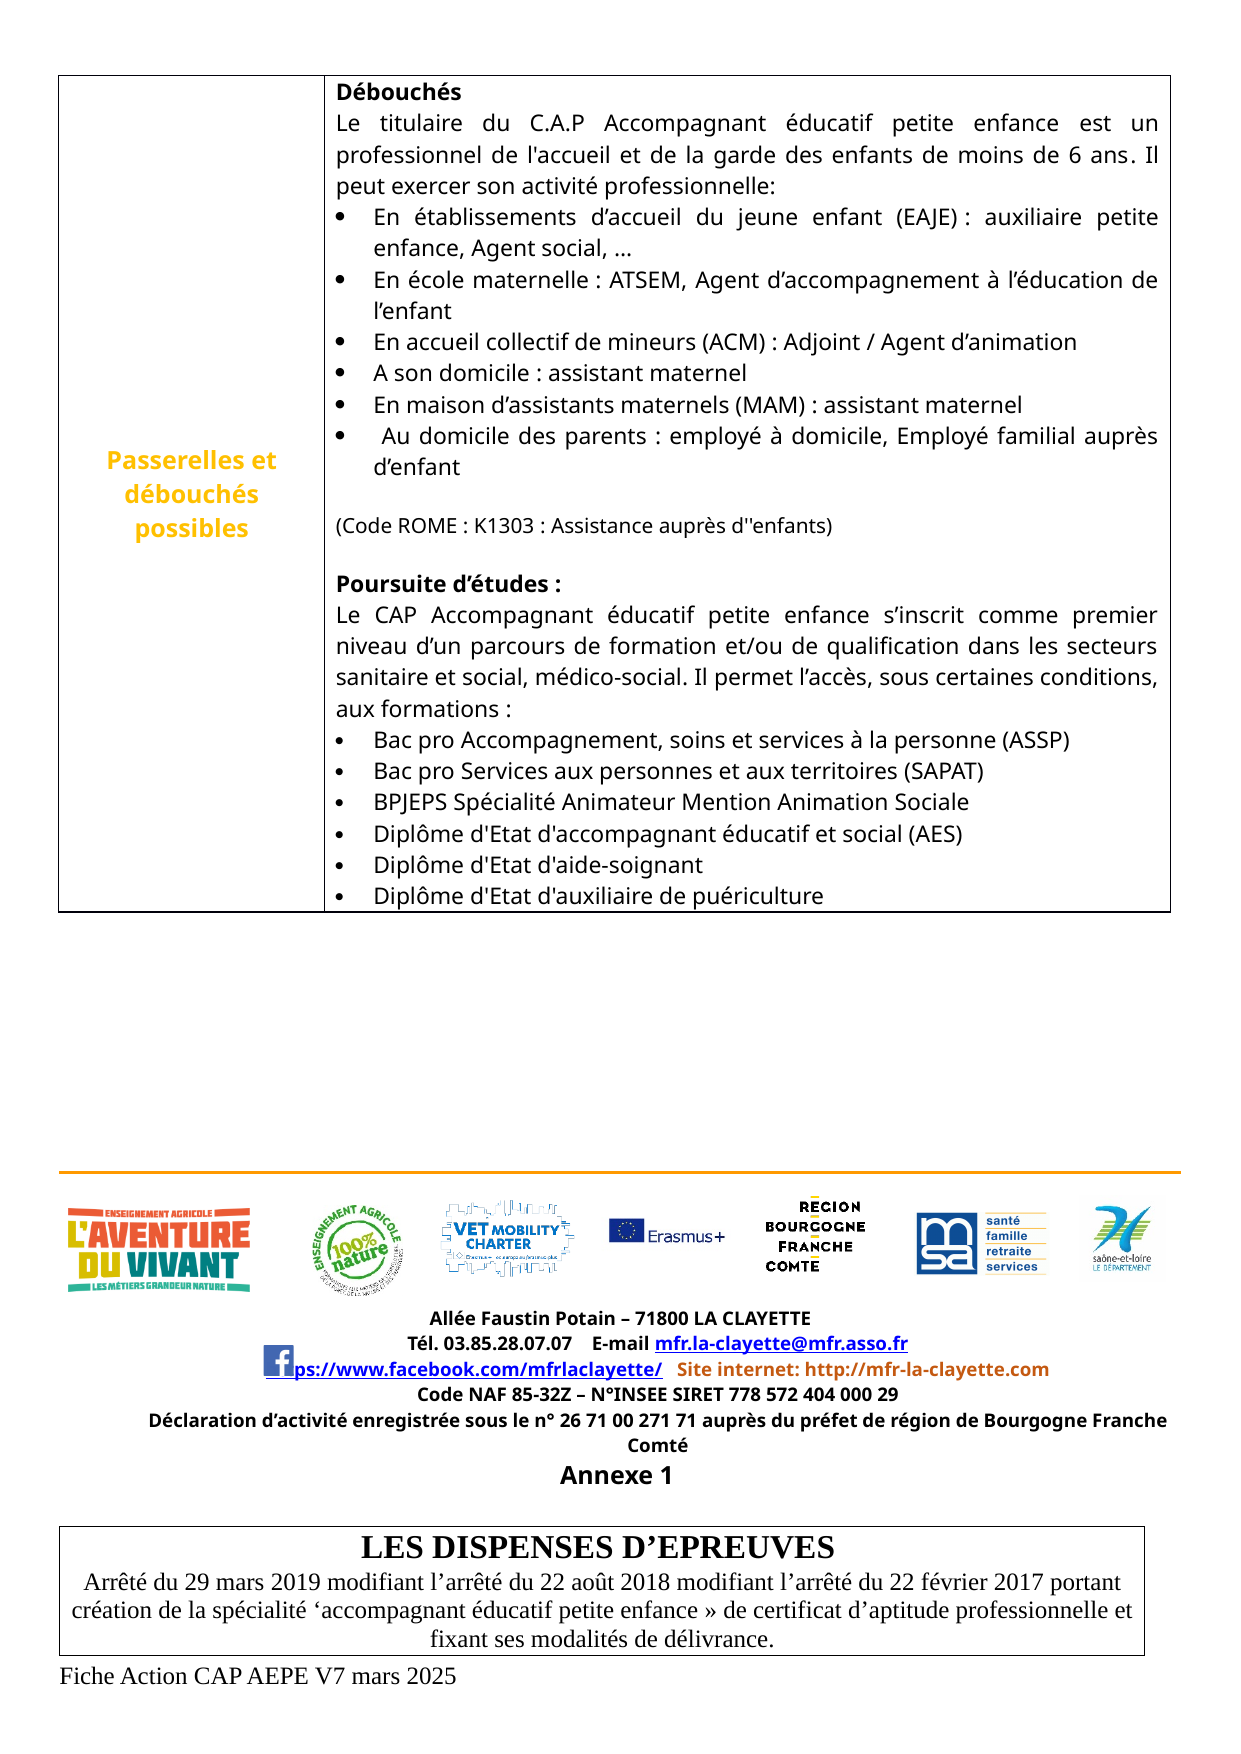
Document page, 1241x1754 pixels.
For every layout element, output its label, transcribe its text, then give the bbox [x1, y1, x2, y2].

text Allée Faustin Potain – 71800 LA CLAYETTE [59, 1305, 1181, 1330]
list Code NAF 85-32Z – N°INSEE SIRET 778 572 404 000 29 [134, 1381, 1181, 1407]
table_cell Passerelles et débouchés possibles [59, 76, 324, 911]
text LES DISPENSES D’EPREUVES [60, 1527, 1144, 1565]
list Déclaration d’activité enregistrée sous le n° 26 71 00 271 71 auprès du préfet de région de Bourgogne Franche Comté [134, 1407, 1181, 1458]
text Arrêté du 29 mars 2019 modifiant l’arrêté du 22 août 2018 modifiant l’arrêté du 22 février 2017 portant création de la spécialité ‘accompagnant éducatif petite enfance » de certificat d’aptitude professionnelle et fixant ses modalités de délivrance. [60, 1566, 1144, 1655]
table_cell Débouchés Le titulaire du C.A.P Accompagnant éducatif petite enfance est un professionnel de l'accueil et de la garde des enfants de moins de 6 ans. Il peut exercer son activité professionnelle: En établissements d’accueil du jeune enfant (EAJE) : auxiliaire petite enfance, Agent social, … En école maternelle : ATSEM, Agent d’accompagnement à l’éducation de l’enfant En accueil collectif de mineurs (ACM) : Adjoint / Agent d’animation A son domicile : assistant maternel En maison d’assistants maternels (MAM) : assistant maternel Au domicile des parents : employé à domicile, Employé familial auprès d’enfant (Code ROME : K1303 : Assistance auprès d''enfants) Poursuite d’études : Le CAP Accompagnant éducatif petite enfance s’inscrit comme premier niveau d’un parcours de formation et/ou de qualification dans les secteurs sanitaire et social, médico-social. Il permet l’accès, sous certaines conditions, aux formations : Bac pro Accompagnement, soins et services à la personne (ASSP) Bac pro Services aux personnes et aux territoires (SAPAT) BPJEPS Spécialité Animateur Mention Animation Sociale Diplôme d'Etat d'accompagnant éducatif et social (AES) Diplôme d'Etat d'aide-soignant Diplôme d'Etat d'auxiliaire de puériculture [325, 76, 1170, 911]
list Tél. 03.85.28.07.07 E-mail mfr.la-clayette@mfr.asso.fr [134, 1330, 1181, 1356]
list https://www.facebook.com/mfrlaclayette/ Site internet: http://mfr-la-clayette.com [134, 1356, 1181, 1381]
text Annexe 1 [59, 1458, 1181, 1492]
